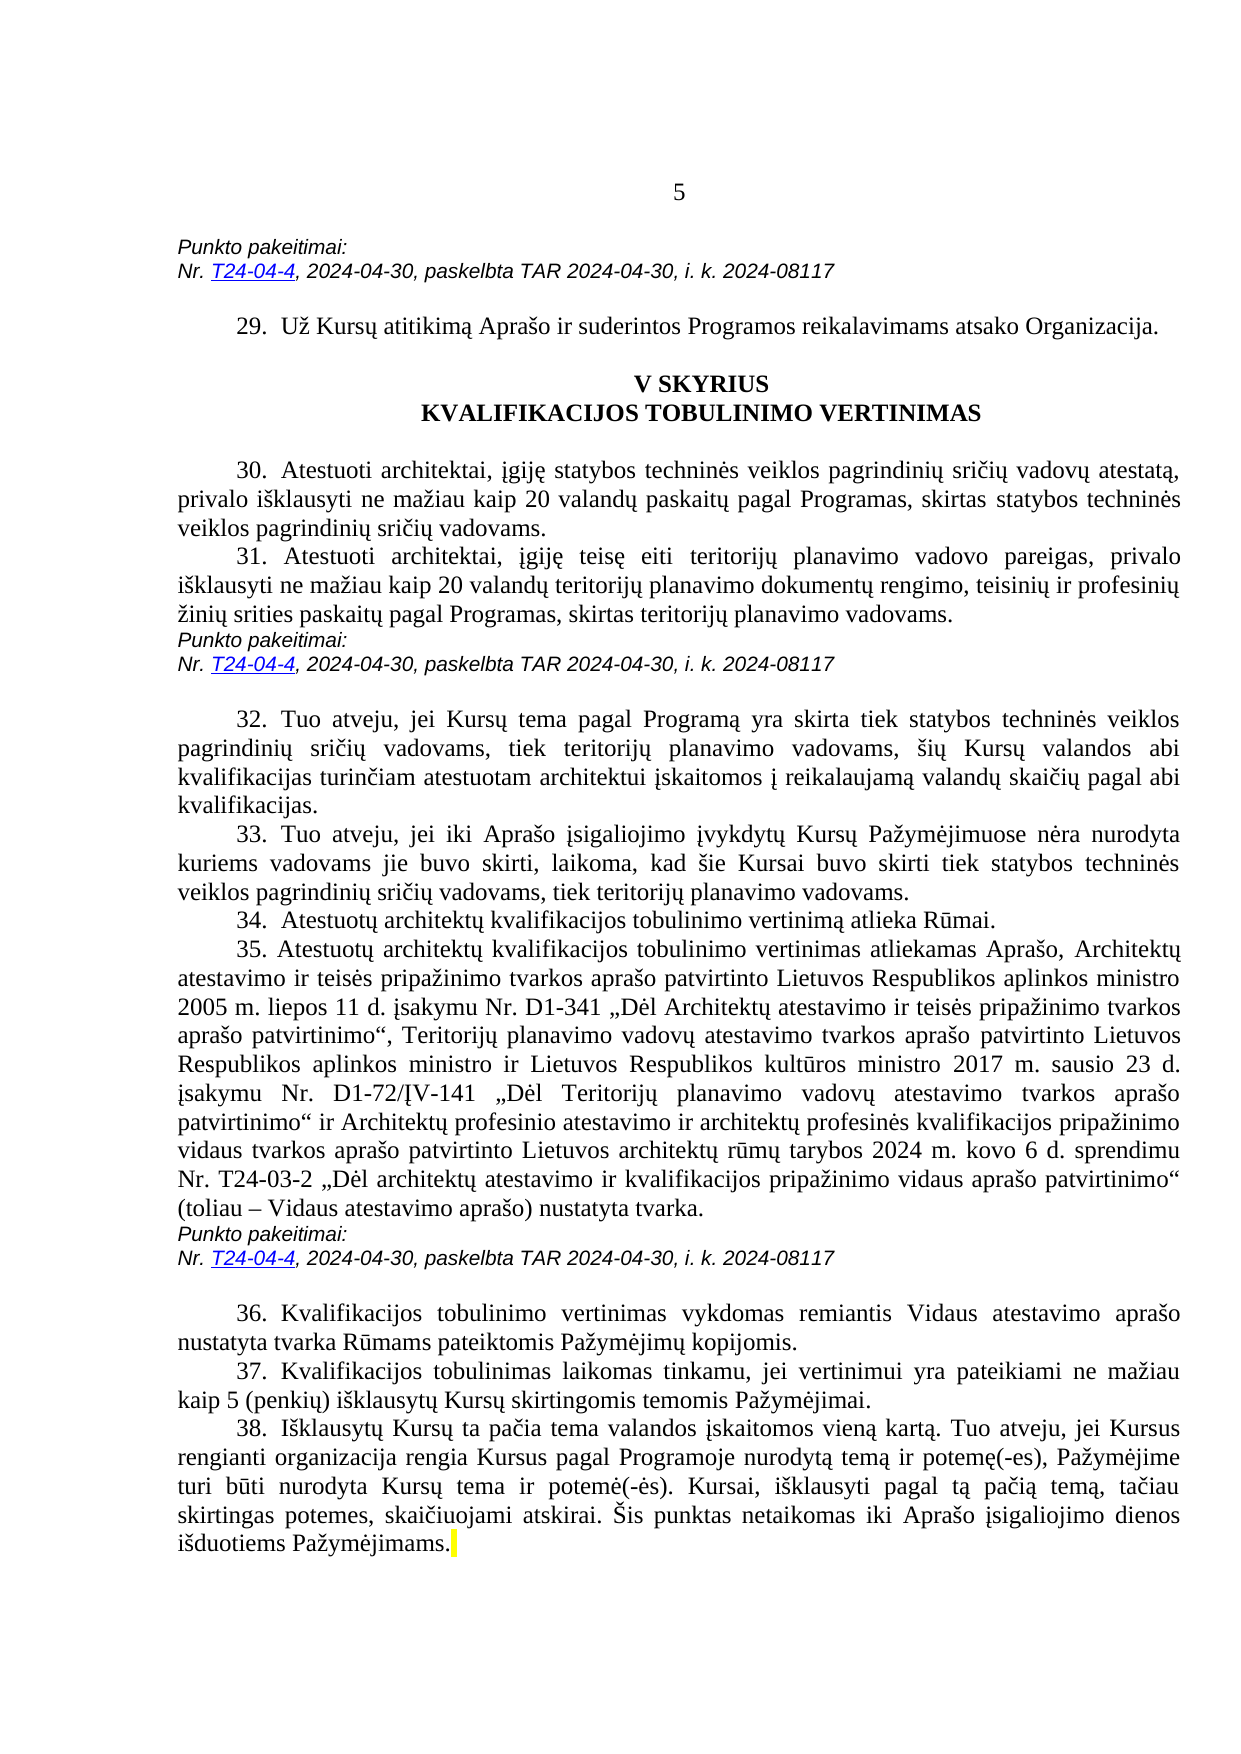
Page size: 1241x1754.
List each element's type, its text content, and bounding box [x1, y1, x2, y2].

text Nr. T24-04-4, 2024-04-30, paskelbta TAR 2024-04-30, i. k. 2024-08117 [177, 652, 1181, 676]
text Punkto pakeitimai: [177, 235, 1181, 259]
text Nr. T24-04-4, 2024-04-30, paskelbta TAR 2024-04-30, i. k. 2024-08117 [177, 259, 1181, 283]
text KVALIFIKACIJOS TOBULINIMO VERTINIMAS [177, 398, 1181, 426]
text 33. Tuo atveju, jei iki Aprašo įsigaliojimo įvykdytų Kursų Pažymėjimuose nėra nurodyta kuriems vadovams jie buvo skirti, laikoma, kad šie Kursai buvo skirti tiek statybos techninės veiklos pagrindinių sričių vadovams, tiek teritorijų planavimo vadovams. [177, 819, 1181, 906]
text Nr. T24-04-4, 2024-04-30, paskelbta TAR 2024-04-30, i. k. 2024-08117 [177, 1246, 1181, 1270]
text Punkto pakeitimai: [177, 1222, 1181, 1246]
text 31. Atestuoti architektai, įgiję teisę eiti teritorijų planavimo vadovo pareigas, privalo išklausyti ne mažiau kaip 20 valandų teritorijų planavimo dokumentų rengimo, teisinių ir profesinių žinių srities paskaitų pagal Programas, skirtas teritorijų planavimo vadovams. [177, 541, 1181, 628]
text 37. Kvalifikacijos tobulinimas laikomas tinkamu, jei vertinimui yra pateikiami ne mažiau kaip 5 (penkių) išklausytų Kursų skirtingomis temomis Pažymėjimai. [177, 1356, 1181, 1413]
text V SKYRIUS [177, 369, 1181, 398]
text 38. Išklausytų Kursų ta pačia tema valandos įskaitomos vieną kartą. Tuo atveju, jei Kursus rengianti organizacija rengia Kursus pagal Programoje nurodytą temą ir potemę(-es), Pažymėjime turi būti nurodyta Kursų tema ir potemė(-ės). Kursai, išklausyti pagal tą pačią temą, tačiau skirtingas potemes, skaičiuojami atskirai. Šis punktas netaikomas iki Aprašo įsigaliojimo dienos išduotiems Pažymėjimams. [177, 1413, 1181, 1557]
text 30. Atestuoti architektai, įgiję statybos techninės veiklos pagrindinių sričių vadovų atestatą, privalo išklausyti ne mažiau kaip 20 valandų paskaitų pagal Programas, skirtas statybos techninės veiklos pagrindinių sričių vadovams. [177, 455, 1181, 541]
text 35. Atestuotų architektų kvalifikacijos tobulinimo vertinimas atliekamas Aprašo, Architektų atestavimo ir teisės pripažinimo tvarkos aprašo patvirtinto Lietuvos Respublikos aplinkos ministro 2005 m. liepos 11 d. įsakymu Nr. D1-341 „Dėl Architektų atestavimo ir teisės pripažinimo tvarkos aprašo patvirtinimo“, Teritorijų planavimo vadovų atestavimo tvarkos aprašo patvirtinto Lietuvos Respublikos aplinkos ministro ir Lietuvos Respublikos kultūros ministro 2017 m. sausio 23 d. įsakymu Nr. D1-72/ĮV-141 „Dėl Teritorijų planavimo vadovų atestavimo tvarkos aprašo patvirtinimo“ ir Architektų profesinio atestavimo ir architektų profesinės kvalifikacijos pripažinimo vidaus tvarkos aprašo patvirtinto Lietuvos architektų rūmų tarybos 2024 m. kovo 6 d. sprendimu Nr. T24-03-2 „Dėl architektų atestavimo ir kvalifikacijos pripažinimo vidaus aprašo patvirtinimo“ (toliau – Vidaus atestavimo aprašo) nustatyta tvarka. [177, 934, 1181, 1222]
text 29. Už Kursų atitikimą Aprašo ir suderintos Programos reikalavimams atsako Organizacija. [177, 311, 1181, 340]
text Punkto pakeitimai: [177, 628, 1181, 652]
text 34. Atestuotų architektų kvalifikacijos tobulinimo vertinimą atlieka Rūmai. [177, 906, 1181, 934]
text 36. Kvalifikacijos tobulinimo vertinimas vykdomas remiantis Vidaus atestavimo aprašo nustatyta tvarka Rūmams pateiktomis Pažymėjimų kopijomis. [177, 1298, 1181, 1356]
text 32. Tuo atveju, jei Kursų tema pagal Programą yra skirta tiek statybos techninės veiklos pagrindinių sričių vadovams, tiek teritorijų planavimo vadovams, šių Kursų valandos abi kvalifikacijas turinčiam atestuotam architektui įskaitomos į reikalaujamą valandų skaičių pagal abi kvalifikacijas. [177, 704, 1181, 819]
